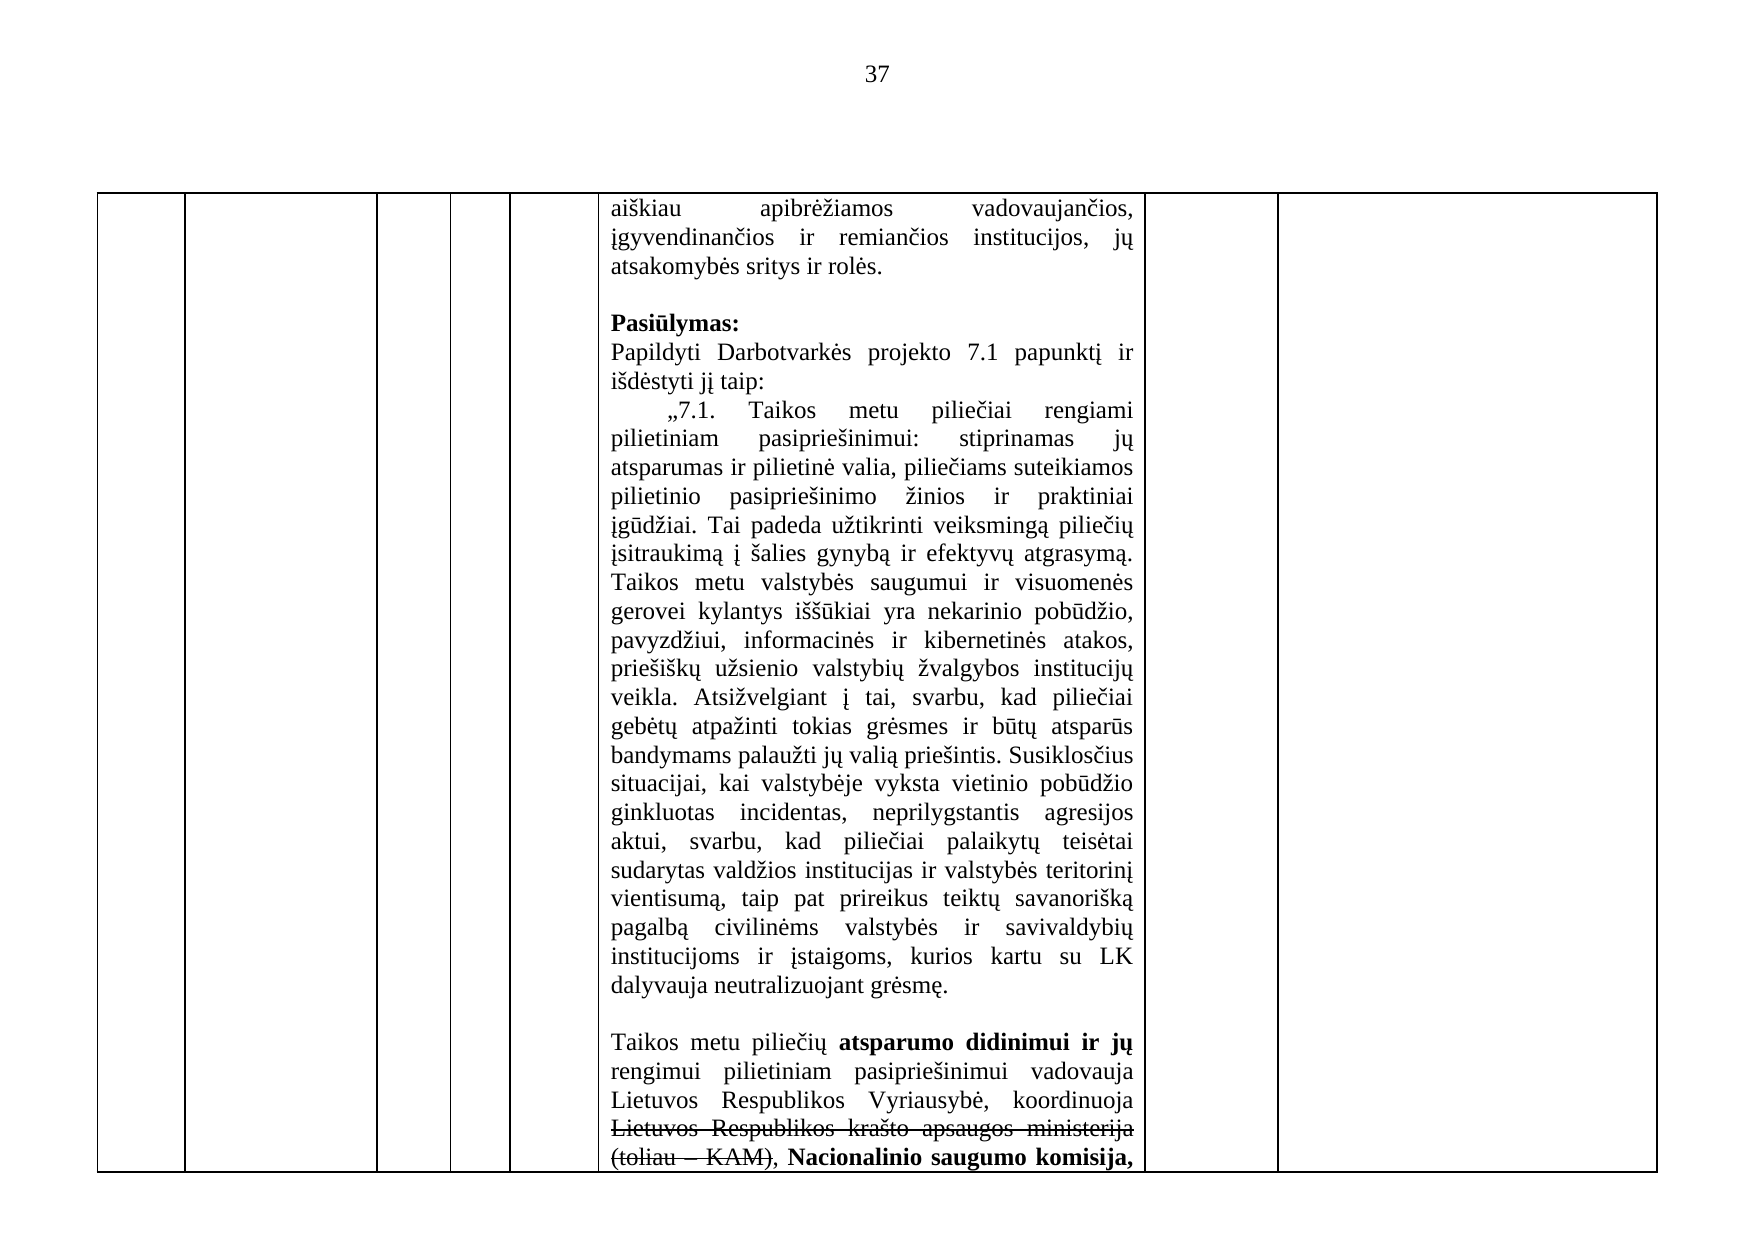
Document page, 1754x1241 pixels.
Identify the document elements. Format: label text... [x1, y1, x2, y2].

table_cell [98, 194, 184, 1171]
table_cell [186, 194, 376, 1171]
table_cell [1146, 194, 1277, 1171]
table_cell [511, 194, 598, 1171]
table_cell [451, 194, 509, 1171]
table_cell [378, 194, 450, 1171]
table_cell [1279, 194, 1656, 1171]
table_cell aiškiau apibrėžiamos vadovaujančios, įgyvendinančios ir remiančios institucijos, jų atsakomybės sritys ir rolės. Pasiūlymas: Papildyti Darbotvarkės projekto 7.1 papunktį ir išdėstyti jį taip: „7.1. Taikos metu piliečiai rengiami pilietiniam pasipriešinimui: stiprinamas jų atsparumas ir pilietinė valia, piliečiams suteikiamos pilietinio pasipriešinimo žinios ir praktiniai įgūdžiai. Tai padeda užtikrinti veiksmingą piliečių įsitraukimą į šalies gynybą ir efektyvų atgrasymą. Taikos metu valstybės saugumui ir visuomenės gerovei kylantys iššūkiai yra nekarinio pobūdžio, pavyzdžiui, informacinės ir kibernetinės atakos, priešiškų užsienio valstybių žvalgybos institucijų veikla. Atsižvelgiant į tai, svarbu, kad piliečiai gebėtų atpažinti tokias grėsmes ir būtų atsparūs bandymams palaužti jų valią priešintis. Susiklosčius situacijai, kai valstybėje vyksta vietinio pobūdžio ginkluotas incidentas, neprilygstantis agresijos aktui, svarbu, kad piliečiai palaikytų teisėtai sudarytas valdžios institucijas ir valstybės teritorinį vientisumą, taip pat prireikus teiktų savanorišką pagalbą civilinėms valstybės ir savivaldybių institucijoms ir įstaigoms, kurios kartu su LK dalyvauja neutralizuojant grėsmę. Taikos metu piliečių atsparumo didinimui ir jų rengimui pilietiniam pasipriešinimui vadovauja Lietuvos Respublikos Vyriausybė, koordinuoja Lietuvos Respublikos krašto apsaugos ministerija (toliau – KAM), Nacionalinio saugumo komisija, [599, 194, 1144, 1171]
